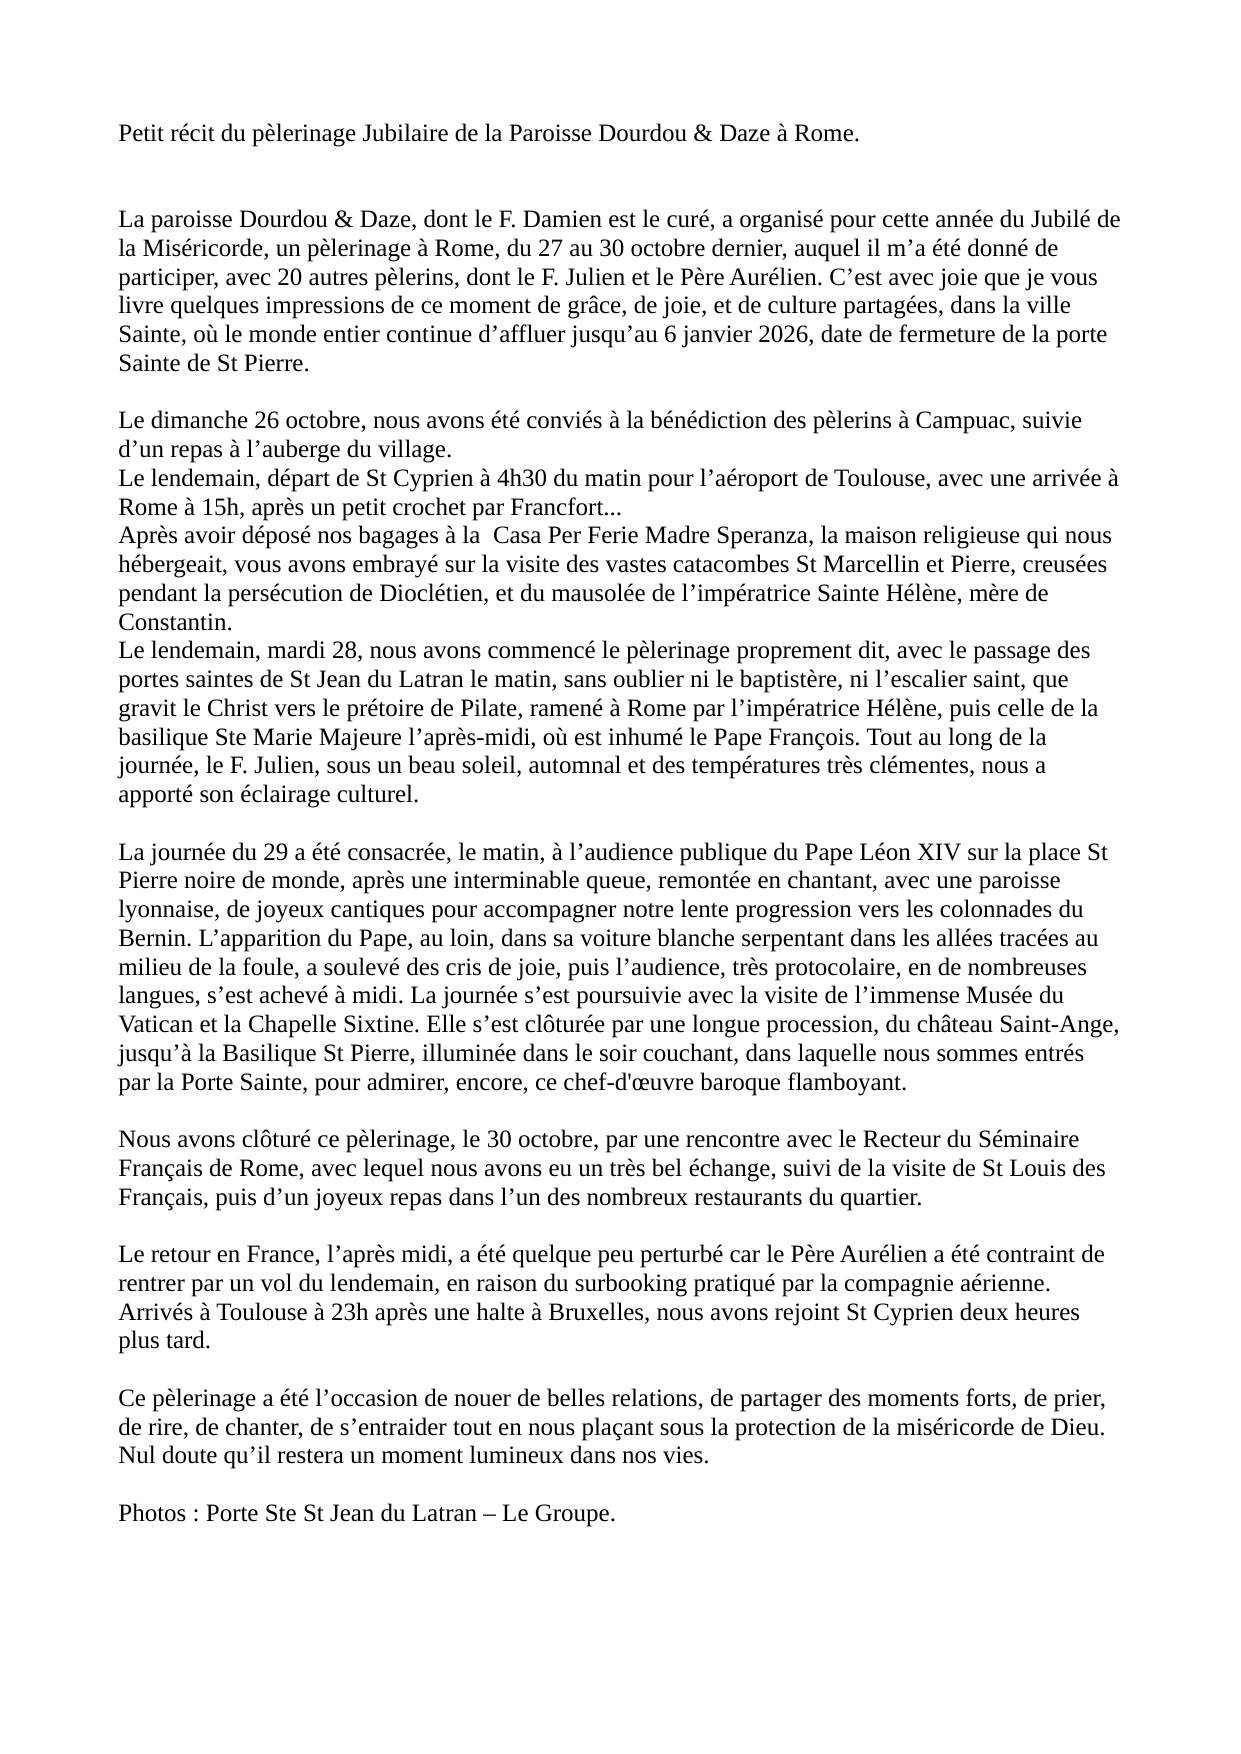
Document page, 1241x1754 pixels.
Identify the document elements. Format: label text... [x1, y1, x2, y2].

text Le retour en France, l’après midi, a été quelque peu perturbé car le Père Aurélien a été contraint de rentrer par un vol du lendemain, en raison du surbooking pratiqué par la compagnie aérienne. Arrivés à Toulouse à 23h après une halte à Bruxelles, nous avons rejoint St Cyprien deux heures plus tard. [118, 1239, 1122, 1354]
text Petit récit du pèlerinage Jubilaire de la Paroisse Dourdou & Daze à Rome. [118, 118, 1122, 147]
text Ce pèlerinage a été l’occasion de nouer de belles relations, de partager des moments forts, de prier, de rire, de chanter, de s’entraider tout en nous plaçant sous la protection de la miséricorde de Dieu. [118, 1383, 1122, 1441]
text La paroisse Dourdou & Daze, dont le F. Damien est le curé, a organisé pour cette année du Jubilé de la Miséricorde, un pèlerinage à Rome, du 27 au 30 octobre dernier, auquel il m’a été donné de participer, avec 20 autres pèlerins, dont le F. Julien et le Père Aurélien. C’est avec joie que je vous livre quelques impressions de ce moment de grâce, de joie, et de culture partagées, dans la ville Sainte, où le monde entier continue d’affluer jusqu’au 6 janvier 2026, date de fermeture de la porte Sainte de St Pierre. [118, 204, 1122, 377]
text Le dimanche 26 octobre, nous avons été conviés à la bénédiction des pèlerins à Campuac, suivie d’un repas à l’auberge du village. [118, 406, 1122, 463]
text Nul doute qu’il restera un moment lumineux dans nos vies. [118, 1441, 1122, 1469]
text Le lendemain, mardi 28, nous avons commencé le pèlerinage proprement dit, avec le passage des portes saintes de St Jean du Latran le matin, sans oublier ni le baptistère, ni l’escalier saint, que gravit le Christ vers le prétoire de Pilate, ramené à Rome par l’impératrice Hélène, puis celle de la basilique Ste Marie Majeure l’après-midi, où est inhumé le Pape François. Tout au long de la journée, le F. Julien, sous un beau soleil, automnal et des températures très clémentes, nous a apporté son éclairage culturel. [118, 636, 1122, 808]
text Le lendemain, départ de St Cyprien à 4h30 du matin pour l’aéroport de Toulouse, avec une arrivée à Rome à 15h, après un petit crochet par Francfort... [118, 463, 1122, 521]
text La journée du 29 a été consacrée, le matin, à l’audience publique du Pape Léon XIV sur la place St Pierre noire de monde, après une interminable queue, remontée en chantant, avec une paroisse lyonnaise, de joyeux cantiques pour accompagner notre lente progression vers les colonnades du Bernin. L’apparition du Pape, au loin, dans sa voiture blanche serpentant dans les allées tracées au milieu de la foule, a soulevé des cris de joie, puis l’audience, très protocolaire, en de nombreuses langues, s’est achevé à midi. La journée s’est poursuivie avec la visite de l’immense Musée du Vatican et la Chapelle Sixtine. Elle s’est clôturée par une longue procession, du château Saint-Ange, jusqu’à la Basilique St Pierre, illuminée dans le soir couchant, dans laquelle nous sommes entrés par la Porte Sainte, pour admirer, encore, ce chef-d'œuvre baroque flamboyant. [118, 837, 1122, 1096]
text Photos : Porte Ste St Jean du Latran – Le Groupe. [118, 1498, 1122, 1527]
text Nous avons clôturé ce pèlerinage, le 30 octobre, par une rencontre avec le Recteur du Séminaire Français de Rome, avec lequel nous avons eu un très bel échange, suivi de la visite de St Louis des Français, puis d’un joyeux repas dans l’un des nombreux restaurants du quartier. [118, 1124, 1122, 1211]
text Après avoir déposé nos bagages à la Casa Per Ferie Madre Speranza, la maison religieuse qui nous hébergeait, vous avons embrayé sur la visite des vastes catacombes St Marcellin et Pierre, creusées pendant la persécution de Dioclétien, et du mausolée de l’impératrice Sainte Hélène, mère de Constantin. [118, 521, 1122, 636]
